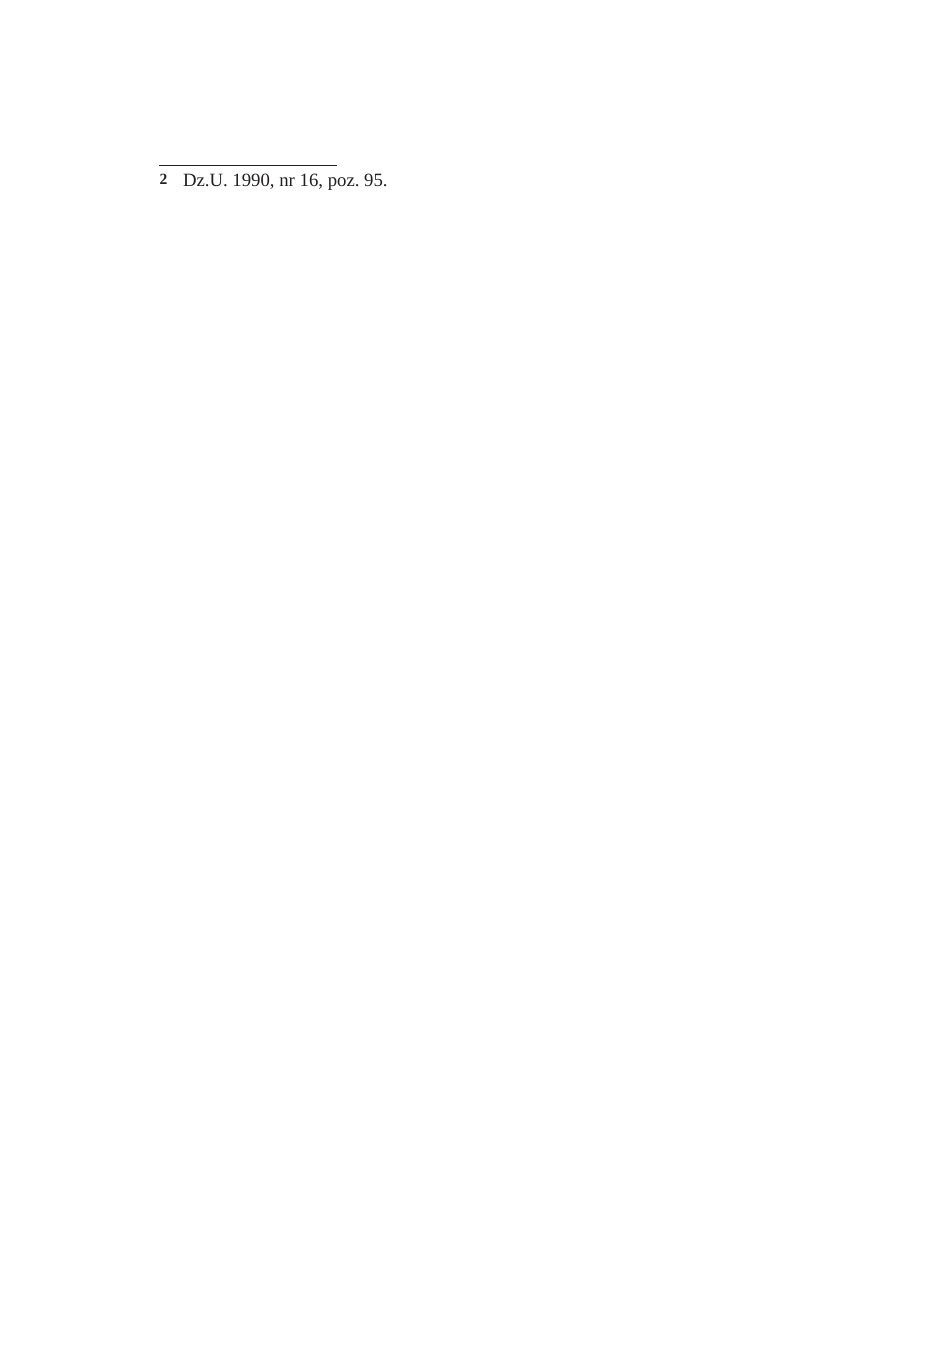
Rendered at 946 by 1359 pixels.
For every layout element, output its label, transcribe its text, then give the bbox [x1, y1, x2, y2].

text 2 Dz.U. 1990, nr 16, poz. 95. [159, 164, 814, 191]
